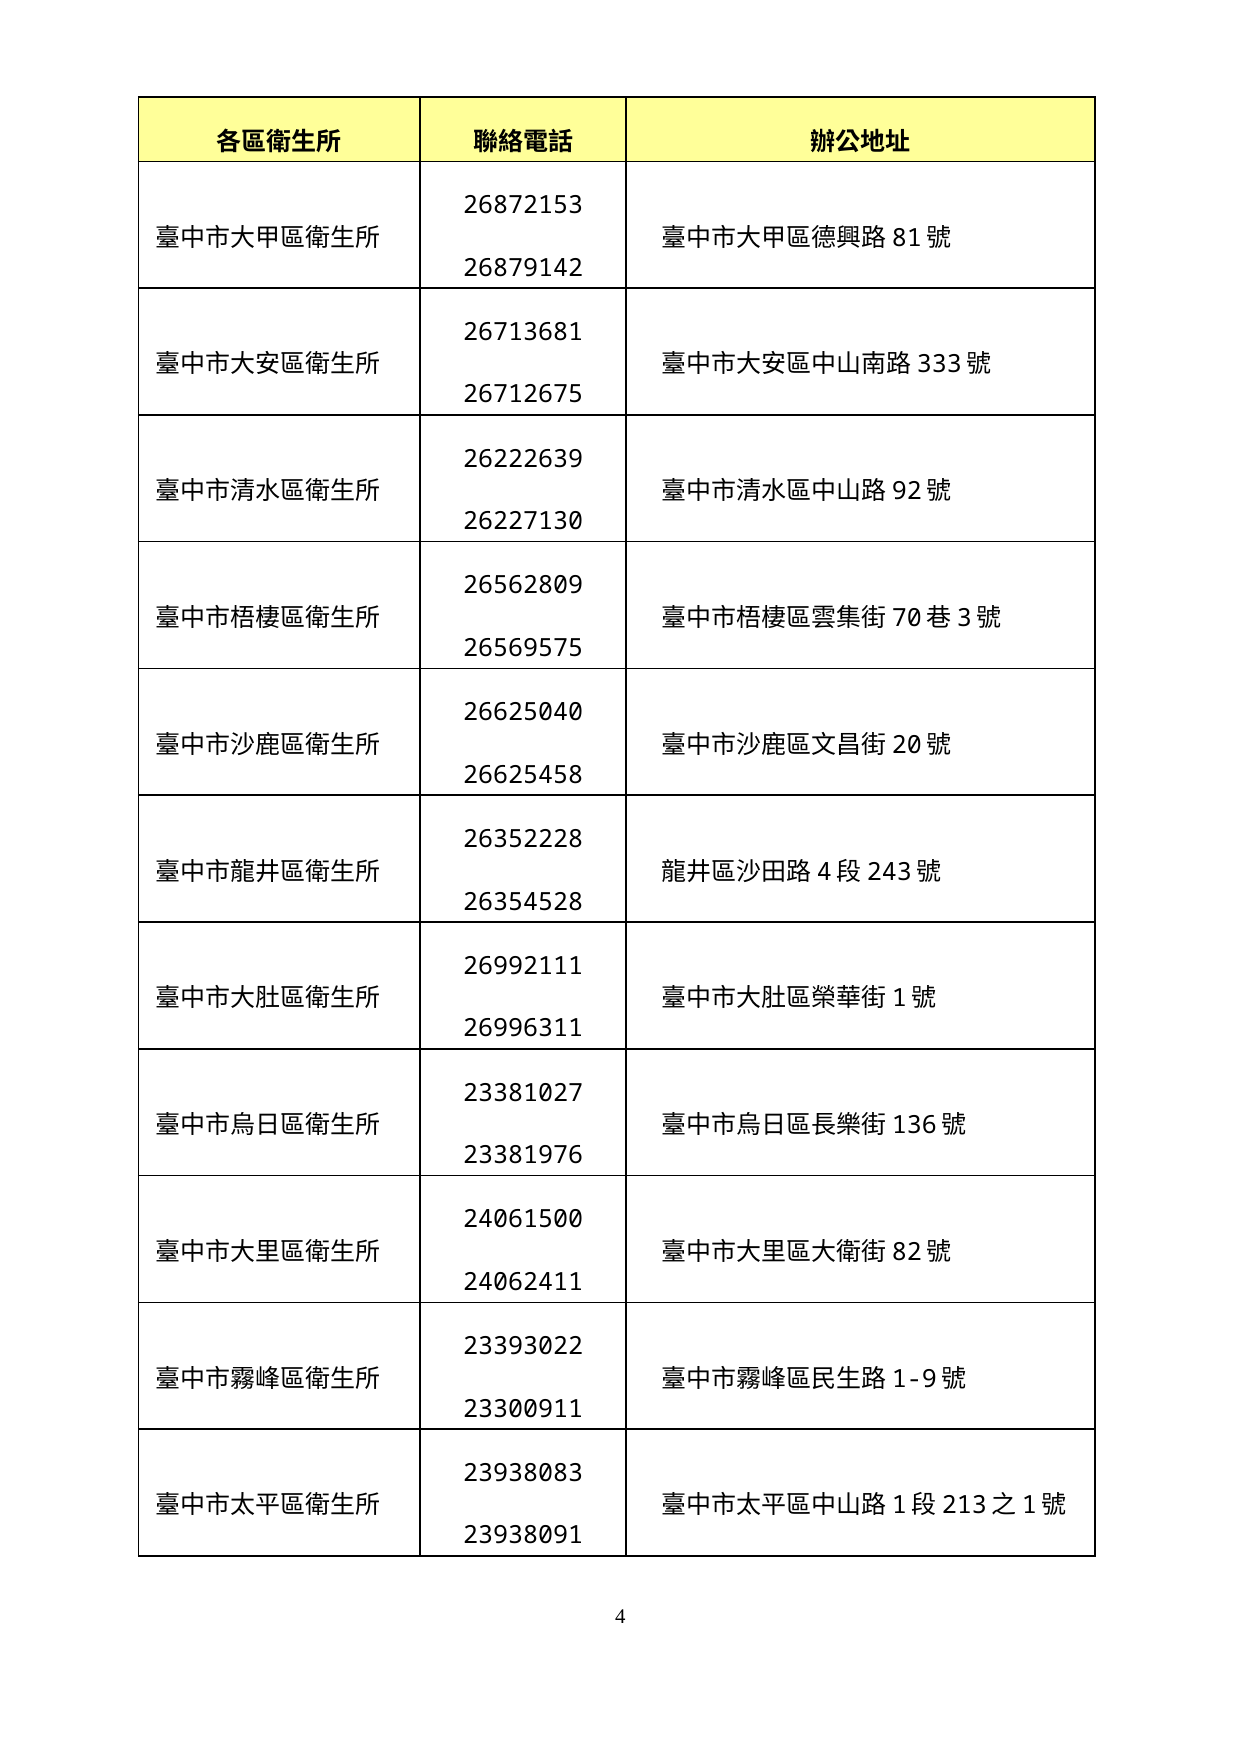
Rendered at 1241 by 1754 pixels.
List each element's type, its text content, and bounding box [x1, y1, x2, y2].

table_cell 26562809 26569575 [421, 542, 625, 668]
table_cell 臺中市大甲區德興路81號 [627, 162, 1094, 287]
table_cell 臺中市梧棲區雲集街70巷3號 [627, 542, 1094, 668]
table_header 辦公地址 [627, 98, 1094, 161]
table_cell 臺中市清水區中山路92號 [627, 416, 1094, 541]
table_cell 26992111 26996311 [421, 923, 625, 1048]
table_cell 臺中市太平區衛生所 [139, 1430, 419, 1555]
table_cell 臺中市大安區中山南路333號 [627, 289, 1094, 414]
table_cell 龍井區沙田路4段243號 [627, 796, 1094, 921]
table_cell 臺中市清水區衛生所 [139, 416, 419, 541]
table_cell 23381027 23381976 [421, 1050, 625, 1175]
table_header 各區衛生所 [139, 98, 419, 161]
table_cell 26872153 26879142 [421, 162, 625, 287]
table_cell 26352228 26354528 [421, 796, 625, 921]
table_cell 臺中市烏日區衛生所 [139, 1050, 419, 1175]
table_cell 臺中市梧棲區衛生所 [139, 542, 419, 668]
table_cell 臺中市沙鹿區文昌街20號 [627, 669, 1094, 794]
table_cell 臺中市大安區衛生所 [139, 289, 419, 414]
table_cell 26625040 26625458 [421, 669, 625, 794]
table_cell 23393022 23300911 [421, 1303, 625, 1428]
table_cell 臺中市龍井區衛生所 [139, 796, 419, 921]
table_cell 26222639 26227130 [421, 416, 625, 541]
table_cell 臺中市大里區衛生所 [139, 1176, 419, 1301]
table_cell 臺中市大甲區衛生所 [139, 162, 419, 287]
table_cell 臺中市太平區中山路1段213之1號 [627, 1430, 1094, 1555]
table_cell 24061500 24062411 [421, 1176, 625, 1301]
table_cell 臺中市沙鹿區衛生所 [139, 669, 419, 794]
table_cell 26713681 26712675 [421, 289, 625, 414]
table_cell 臺中市烏日區長樂街136號 [627, 1050, 1094, 1175]
table_cell 23938083 23938091 [421, 1430, 625, 1555]
table_cell 臺中市大肚區衛生所 [139, 923, 419, 1048]
table_cell 臺中市大里區大衛街82號 [627, 1176, 1094, 1301]
table_header 聯絡電話 [421, 98, 625, 161]
table_cell 臺中市大肚區榮華街1號 [627, 923, 1094, 1048]
table_cell 臺中市霧峰區衛生所 [139, 1303, 419, 1428]
table_cell 臺中市霧峰區民生路1-9號 [627, 1303, 1094, 1428]
